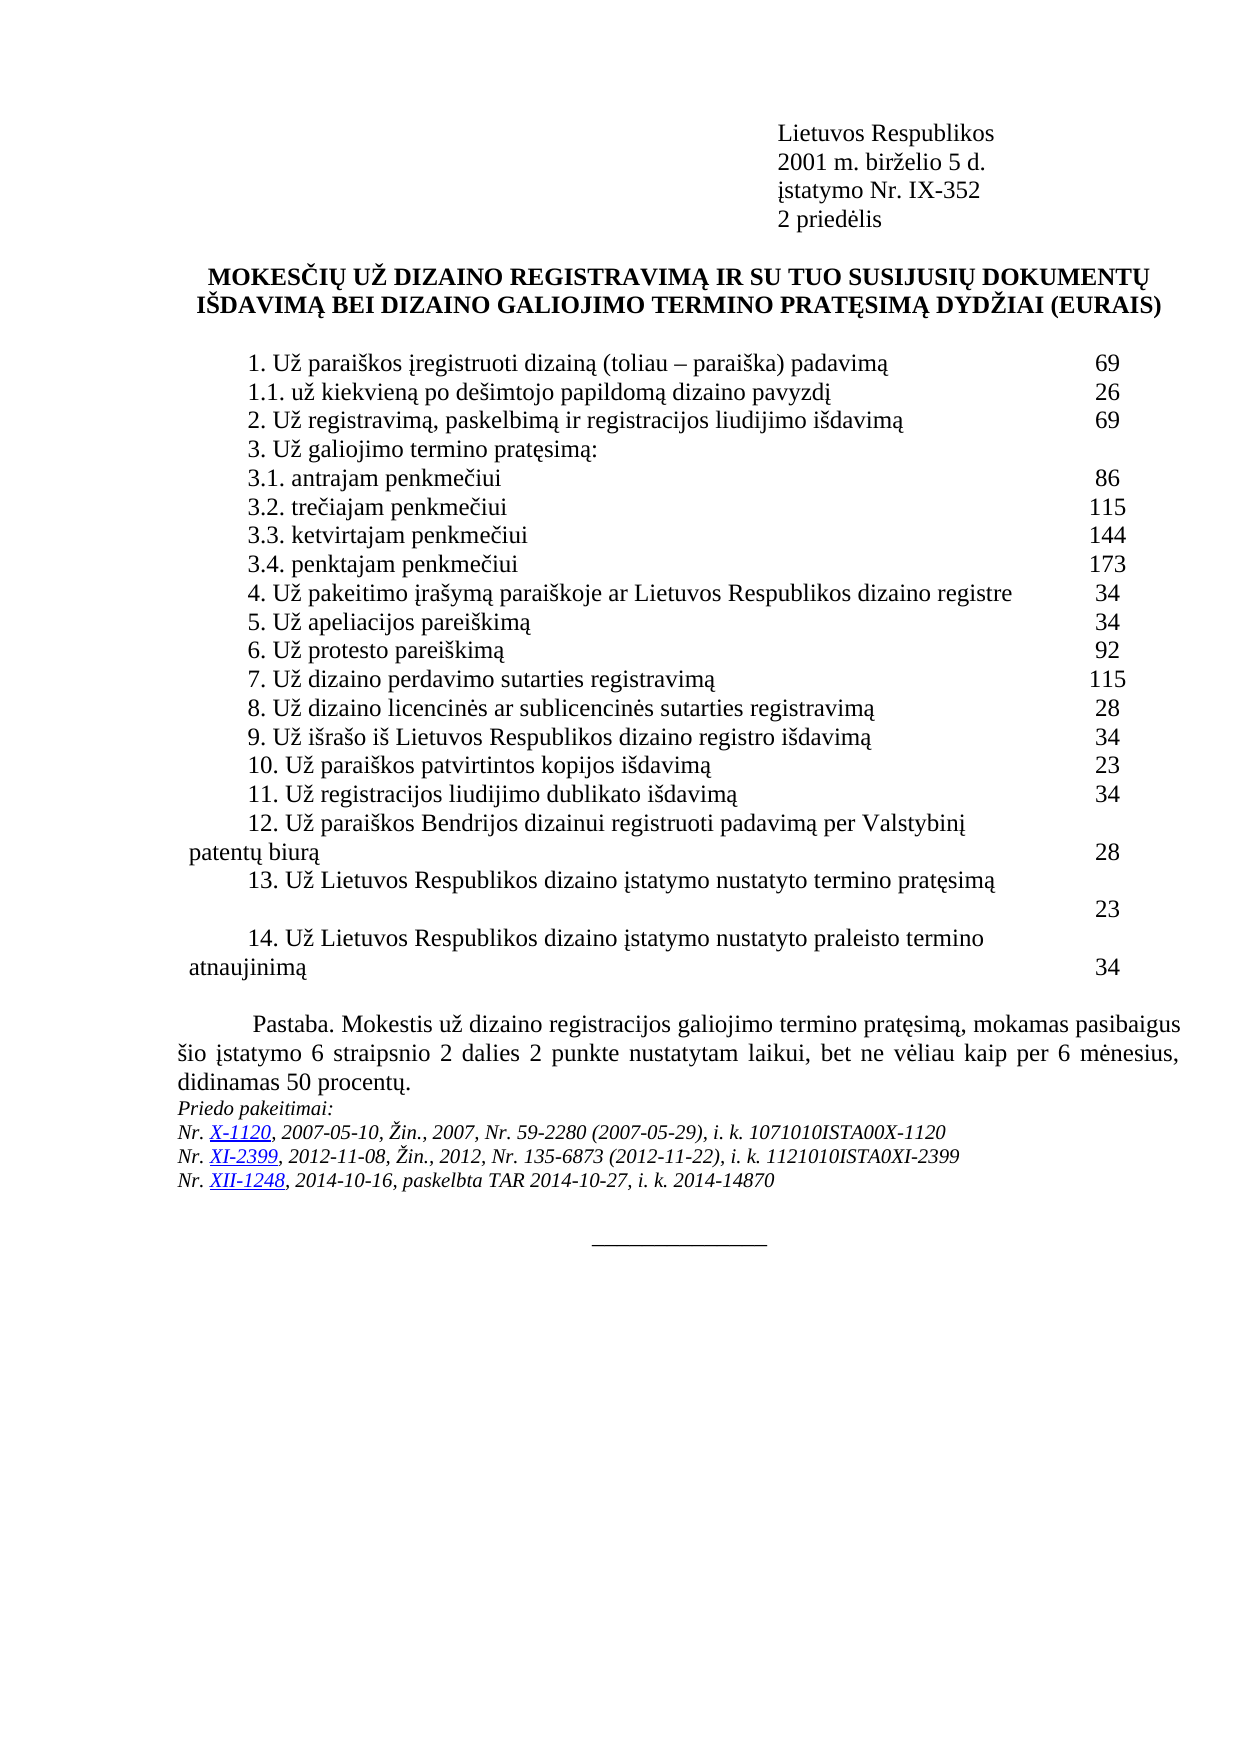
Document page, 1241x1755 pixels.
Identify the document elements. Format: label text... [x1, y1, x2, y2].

table_cell 3.3. ketvirtajam penkmečiui [177, 521, 1033, 549]
table_cell 28 [1033, 808, 1181, 866]
text Priedo pakeitimai: [177, 1096, 1181, 1120]
table_cell 34 [1033, 578, 1181, 607]
table_cell 2. Už registravimą, paskelbimą ir registracijos liudijimo išdavimą [177, 406, 1033, 434]
table_cell 13. Už Lietuvos Respublikos dizaino įstatymo nustatyto termino pratęsimą [177, 866, 1033, 923]
text įstatymo Nr. IX-352 [177, 176, 1181, 204]
text 2001 m. birželio 5 d. [177, 147, 1181, 176]
table_cell 4. Už pakeitimo įrašymą paraiškoje ar Lietuvos Respublikos dizaino registre [177, 578, 1033, 607]
table_cell 1.1. už kiekvieną po dešimtojo papildomą dizaino pavyzdį [177, 377, 1033, 406]
table_cell 6. Už protesto pareiškimą [177, 636, 1033, 664]
table_cell 86 [1033, 463, 1181, 492]
table_cell 34 [1033, 923, 1181, 981]
text Nr. XII-1248, 2014-10-16, paskelbta TAR 2014-10-27, i. k. 2014-14870 [177, 1168, 1181, 1192]
table_cell 3.1. antrajam penkmečiui [177, 463, 1033, 492]
table_cell 34 [1033, 607, 1181, 636]
table_cell 3.4. penktajam penkmečiui [177, 549, 1033, 578]
text Nr. XI-2399, 2012-11-08, Žin., 2012, Nr. 135-6873 (2012-11-22), i. k. 1121010ISTA0XI-2399 [177, 1144, 1181, 1168]
table_cell 92 [1033, 636, 1181, 664]
table_cell 12. Už paraiškos Bendrijos dizainui registruoti padavimą per Valstybinį patentų biurą [177, 808, 1033, 866]
table_cell 28 [1033, 693, 1181, 722]
table_cell 5. Už apeliacijos pareiškimą [177, 607, 1033, 636]
table_cell 10. Už paraiškos patvirtintos kopijos išdavimą [177, 751, 1033, 779]
table_cell 115 [1033, 492, 1181, 521]
table_cell 144 [1033, 521, 1181, 549]
table_cell 7. Už dizaino perdavimo sutarties registravimą [177, 664, 1033, 693]
table_cell 34 [1033, 779, 1181, 808]
table_header 1. Už paraiškos įregistruoti dizainą (toliau – paraiška) padavimą [177, 348, 1033, 377]
table_header 69 [1033, 348, 1181, 377]
table_cell 23 [1033, 751, 1181, 779]
table_cell 115 [1033, 664, 1181, 693]
table_cell 23 [1033, 866, 1181, 923]
table_cell 173 [1033, 549, 1181, 578]
table_cell 14. Už Lietuvos Respublikos dizaino įstatymo nustatyto praleisto termino atnaujinimą [177, 923, 1033, 981]
table_cell 8. Už dizaino licencinės ar sublicencinės sutarties registravimą [177, 693, 1033, 722]
table_cell 11. Už registracijos liudijimo dublikato išdavimą [177, 779, 1033, 808]
text ______________ [177, 1221, 1181, 1249]
text 2 priedėlis [177, 204, 1181, 233]
table_cell 34 [1033, 722, 1181, 751]
text Pastaba. Mokestis už dizaino registracijos galiojimo termino pratęsimą, mokamas pasibaigus šio įstatymo 6 straipsnio 2 dalies 2 punkte nustatytam laikui, bet ne vėliau kaip per 6 mėnesius, didinamas 50 procentų. [177, 1009, 1181, 1096]
table_cell 3.2. trečiajam penkmečiui [177, 492, 1033, 521]
table_cell 3. Už galiojimo termino pratęsimą: [177, 434, 1033, 463]
text MOKESČIŲ UŽ DIZAINO REGISTRAVIMĄ IR SU TUO SUSIJUSIŲ DOKUMENTŲ IŠDAVIMĄ BEI DIZAINO GALIOJIMO TERMINO PRATĘSIMĄ DYDŽIAI (EURAIS) [177, 262, 1181, 319]
text Lietuvos Respublikos [177, 118, 1181, 147]
table_cell 26 [1033, 377, 1181, 406]
table_cell 69 [1033, 406, 1181, 434]
table_cell 9. Už išrašo iš Lietuvos Respublikos dizaino registro išdavimą [177, 722, 1033, 751]
table_cell [1033, 434, 1181, 463]
text Nr. X-1120, 2007-05-10, Žin., 2007, Nr. 59-2280 (2007-05-29), i. k. 1071010ISTA00X-1120 [177, 1120, 1181, 1144]
